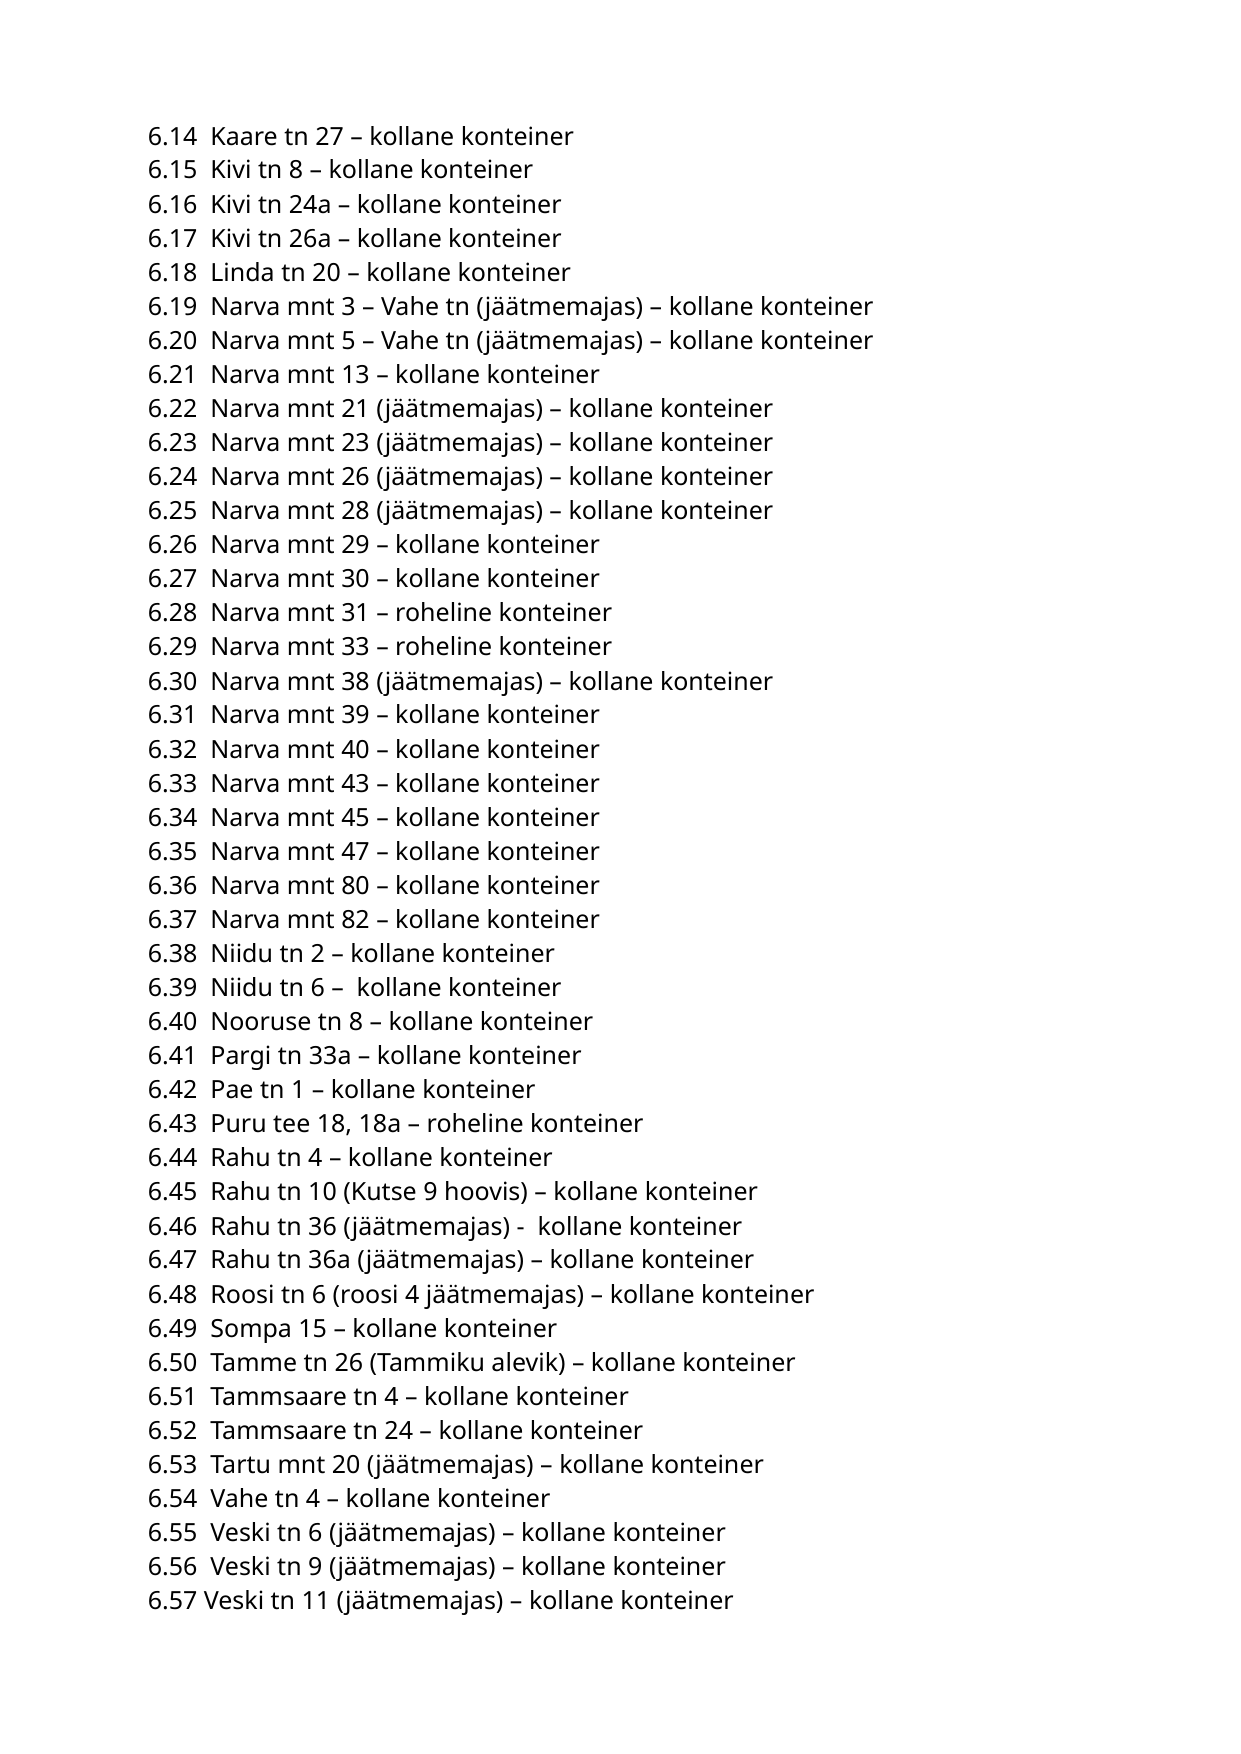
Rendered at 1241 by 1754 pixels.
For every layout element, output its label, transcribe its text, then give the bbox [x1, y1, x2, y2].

text 6.23 Narva mnt 23 (jäätmemajas) – kollane konteiner [148, 425, 1152, 459]
text 6.49 Sompa 15 – kollane konteiner [148, 1310, 1152, 1344]
text 6.42 Pae tn 1 – kollane konteiner [148, 1072, 1152, 1106]
text 6.38 Niidu tn 2 – kollane konteiner [148, 936, 1152, 970]
text 6.48 Roosi tn 6 (roosi 4 jäätmemajas) – kollane konteiner [148, 1276, 1152, 1310]
text 6.27 Narva mnt 30 – kollane konteiner [148, 561, 1152, 595]
text 6.50 Tamme tn 26 (Tammiku alevik) – kollane konteiner [148, 1344, 1152, 1378]
text 6.15 Kivi tn 8 – kollane konteiner [148, 152, 1152, 186]
text 6.19 Narva mnt 3 – Vahe tn (jäätmemajas) – kollane konteiner [148, 288, 1152, 322]
text 6.34 Narva mnt 45 – kollane konteiner [148, 799, 1152, 833]
text 6.36 Narva mnt 80 – kollane konteiner [148, 867, 1152, 902]
text 6.24 Narva mnt 26 (jäätmemajas) – kollane konteiner [148, 459, 1152, 493]
text 6.17 Kivi tn 26a – kollane konteiner [148, 220, 1152, 254]
text 6.28 Narva mnt 31 – roheline konteiner [148, 595, 1152, 629]
text 6.32 Narva mnt 40 – kollane konteiner [148, 731, 1152, 765]
text 6.51 Tammsaare tn 4 – kollane konteiner [148, 1378, 1152, 1412]
text 6.14 Kaare tn 27 – kollane konteiner [148, 118, 1152, 152]
text 6.40 Nooruse tn 8 – kollane konteiner [148, 1004, 1152, 1038]
text 6.22 Narva mnt 21 (jäätmemajas) – kollane konteiner [148, 391, 1152, 425]
text 6.57 Veski tn 11 (jäätmemajas) – kollane konteiner [148, 1583, 1152, 1617]
text 6.16 Kivi tn 24a – kollane konteiner [148, 186, 1152, 220]
text 6.45 Rahu tn 10 (Kutse 9 hoovis) – kollane konteiner [148, 1174, 1152, 1208]
text 6.29 Narva mnt 33 – roheline konteiner [148, 629, 1152, 663]
text 6.46 Rahu tn 36 (jäätmemajas) - kollane konteiner [148, 1208, 1152, 1242]
text 6.47 Rahu tn 36a (jäätmemajas) – kollane konteiner [148, 1242, 1152, 1276]
text 6.30 Narva mnt 38 (jäätmemajas) – kollane konteiner [148, 663, 1152, 697]
text 6.43 Puru tee 18, 18a – roheline konteiner [148, 1106, 1152, 1140]
text 6.41 Pargi tn 33a – kollane konteiner [148, 1038, 1152, 1072]
text 6.20 Narva mnt 5 – Vahe tn (jäätmemajas) – kollane konteiner [148, 322, 1152, 357]
text 6.25 Narva mnt 28 (jäätmemajas) – kollane konteiner [148, 493, 1152, 527]
text 6.44 Rahu tn 4 – kollane konteiner [148, 1140, 1152, 1174]
text 6.54 Vahe tn 4 – kollane konteiner [148, 1481, 1152, 1515]
text 6.18 Linda tn 20 – kollane konteiner [148, 254, 1152, 288]
text 6.33 Narva mnt 43 – kollane konteiner [148, 765, 1152, 799]
text 6.26 Narva mnt 29 – kollane konteiner [148, 527, 1152, 561]
text 6.37 Narva mnt 82 – kollane konteiner [148, 902, 1152, 936]
text 6.56 Veski tn 9 (jäätmemajas) – kollane konteiner [148, 1549, 1152, 1583]
text 6.39 Niidu tn 6 – kollane konteiner [148, 970, 1152, 1004]
text 6.21 Narva mnt 13 – kollane konteiner [148, 357, 1152, 391]
text 6.35 Narva mnt 47 – kollane konteiner [148, 833, 1152, 867]
text 6.55 Veski tn 6 (jäätmemajas) – kollane konteiner [148, 1515, 1152, 1549]
text 6.31 Narva mnt 39 – kollane konteiner [148, 697, 1152, 731]
text 6.53 Tartu mnt 20 (jäätmemajas) – kollane konteiner [148, 1447, 1152, 1481]
text 6.52 Tammsaare tn 24 – kollane konteiner [148, 1412, 1152, 1447]
